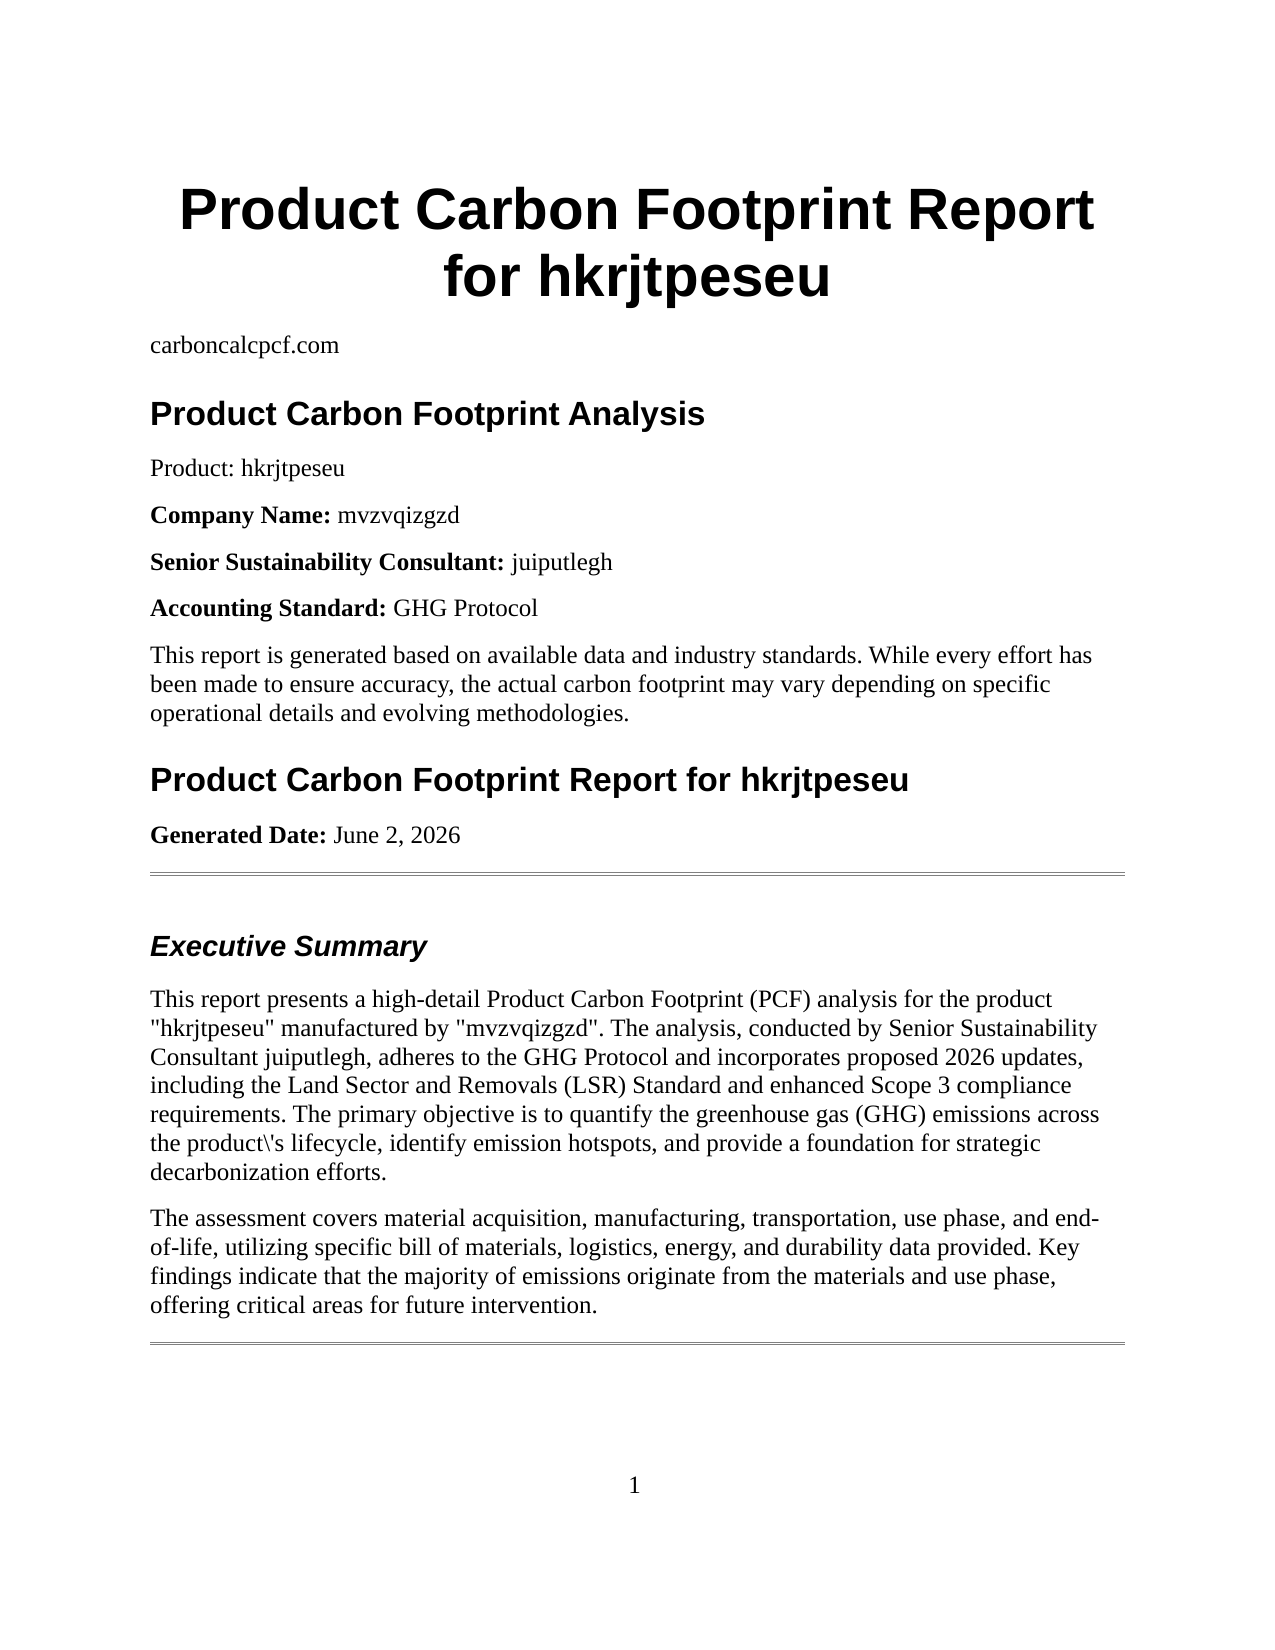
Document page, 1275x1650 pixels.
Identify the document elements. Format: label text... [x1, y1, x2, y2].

text Product: hkrjtpeseu [150, 453, 1125, 482]
text Generated Date: June 2, 2026 [150, 820, 1125, 849]
text This report is generated based on available data and industry standards. While every effort has been made to ensure accuracy, the actual carbon footprint may vary depending on specific operational details and evolving methodologies. [150, 640, 1125, 726]
subtitle Product Carbon Footprint Report for hkrjtpeseu [150, 760, 1125, 799]
subtitle Executive Summary [150, 929, 1125, 963]
subtitle Product Carbon Footprint Analysis [150, 393, 1125, 432]
text This report presents a high-detail Product Carbon Footprint (PCF) analysis for the product "hkrjtpeseu" manufactured by "mvzvqizgzd". The analysis, conducted by Senior Sustainability Consultant juiputlegh, adheres to the GHG Protocol and incorporates proposed 2026 updates, including the Land Sector and Removals (LSR) Standard and enhanced Scope 3 compliance requirements. The primary objective is to quantify the greenhouse gas (GHG) emissions across the product\'s lifecycle, identify emission hotspots, and provide a foundation for strategic decarbonization efforts. [150, 984, 1125, 1186]
title Product Carbon Footprint Report for hkrjtpeseu [150, 175, 1125, 309]
text Accounting Standard: GHG Protocol [150, 593, 1125, 622]
text Company Name: mvzvqizgzd [150, 500, 1125, 529]
text Senior Sustainability Consultant: juiputlegh [150, 547, 1125, 576]
text carboncalcpcf.com [150, 331, 1125, 359]
text The assessment covers material acquisition, manufacturing, transportation, use phase, and end-of-life, utilizing specific bill of materials, logistics, energy, and durability data provided. Key findings indicate that the majority of emissions originate from the materials and use phase, offering critical areas for future intervention. [150, 1203, 1125, 1318]
